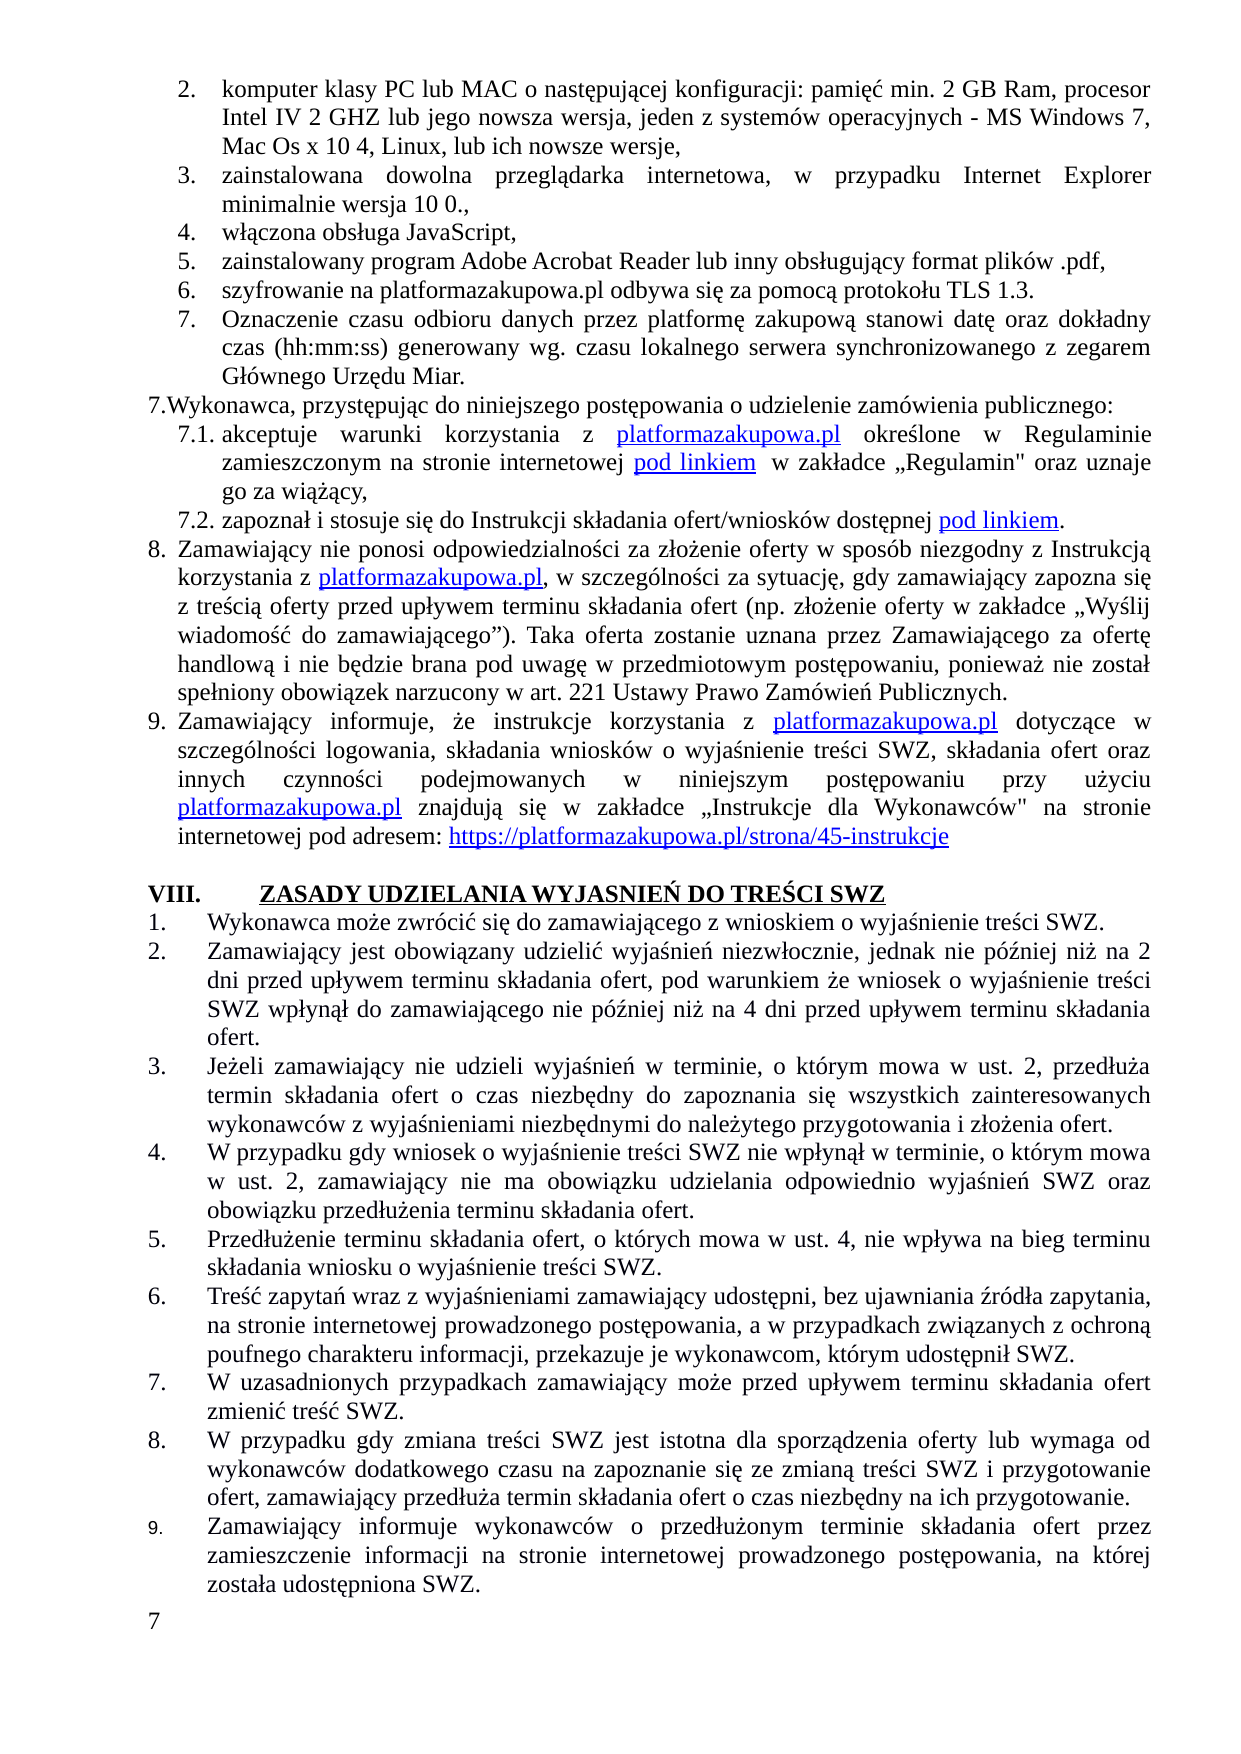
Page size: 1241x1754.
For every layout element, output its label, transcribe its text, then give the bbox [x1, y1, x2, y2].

list Treść zapytań wraz z wyjaśnieniami zamawiający udostępni, bez ujawniania źródła zapytania, na stronie internetowej prowadzonego postępowania, a w przypadkach związanych z ochroną poufnego charakteru informacji, przekazuje je wykonawcom, którym udostępnił SWZ. [148, 1281, 1152, 1367]
list Zamawiający informuje, że instrukcje korzystania z platformazakupowa.pl dotyczące w szczególności logowania, składania wniosków o wyjaśnienie treści SWZ, składania ofert oraz innych czynności podejmowanych w niniejszym postępowaniu przy użyciu platformazakupowa.pl znajdują się w zakładce „Instrukcje dla Wykonawców" na stronie internetowej pod adresem: https://platformazakupowa.pl/strona/45-instrukcje [148, 706, 1152, 850]
list Oznaczenie czasu odbioru danych przez platformę zakupową stanowi datę oraz dokładny czas (hh:mm:ss) generowany wg. czasu lokalnego serwera synchronizowanego z zegarem Głównego Urzędu Miar. [177, 304, 1152, 390]
list akceptuje warunki korzystania z platformazakupowa.pl określone w Regulaminie zamieszczonym na stronie internetowej pod linkiem w zakładce „Regulamin" oraz uznaje go za wiążący, [177, 419, 1152, 505]
list Wykonawca może zwrócić się do zamawiającego z wnioskiem o wyjaśnienie treści SWZ. [148, 907, 1152, 936]
list W uzasadnionych przypadkach zamawiający może przed upływem terminu składania ofert zmienić treść SWZ. [148, 1367, 1152, 1425]
list W przypadku gdy zmiana treści SWZ jest istotna dla sporządzenia oferty lub wymaga od wykonawców dodatkowego czasu na zapoznanie się ze zmianą treści SWZ i przygotowanie ofert, zamawiający przedłuża termin składania ofert o czas niezbędny na ich przygotowanie. [148, 1425, 1152, 1511]
list szyfrowanie na platformazakupowa.pl odbywa się za pomocą protokołu TLS 1.3. [177, 275, 1152, 304]
list włączona obsługa JavaScript, [177, 217, 1152, 246]
list zainstalowana dowolna przeglądarka internetowa, w przypadku Internet Explorer minimalnie wersja 10 0., [177, 160, 1152, 217]
list zainstalowany program Adobe Acrobat Reader lub inny obsługujący format plików .pdf, [177, 246, 1152, 275]
list Zamawiający informuje wykonawców o przedłużonym terminie składania ofert przez zamieszczenie informacji na stronie internetowej prowadzonego postępowania, na której została udostępniona SWZ. [148, 1511, 1152, 1597]
list Przedłużenie terminu składania ofert, o których mowa w ust. 4, nie wpływa na bieg terminu składania wniosku o wyjaśnienie treści SWZ. [148, 1224, 1152, 1281]
list Jeżeli zamawiający nie udzieli wyjaśnień w terminie, o którym mowa w ust. 2, przedłuża termin składania ofert o czas niezbędny do zapoznania się wszystkich zainteresowanych wykonawców z wyjaśnieniami niezbędnymi do należytego przygotowania i złożenia ofert. [148, 1051, 1152, 1137]
list Zamawiający jest obowiązany udzielić wyjaśnień niezwłocznie, jednak nie później niż na 2 dni przed upływem terminu składania ofert, pod warunkiem że wniosek o wyjaśnienie treści SWZ wpłynął do zamawiającego nie później niż na 4 dni przed upływem terminu składania ofert. [148, 936, 1152, 1051]
list komputer klasy PC lub MAC o następującej konfiguracji: pamięć min. 2 GB Ram, procesor Intel IV 2 GHZ lub jego nowsza wersja, jeden z systemów operacyjnych - MS Windows 7, Mac Os x 10 4, Linux, lub ich nowsze wersje, [177, 74, 1152, 160]
text 7.Wykonawca, przystępując do niniejszego postępowania o udzielenie zamówienia publicznego: [148, 390, 1152, 419]
list ZASADY UDZIELANIA WYJASNIEŃ DO TREŚCI SWZ [148, 879, 1152, 907]
list zapoznał i stosuje się do Instrukcji składania ofert/wniosków dostępnej pod linkiem. [177, 505, 1152, 534]
list Zamawiający nie ponosi odpowiedzialności za złożenie oferty w sposób niezgodny z Instrukcją korzystania z platformazakupowa.pl, w szczególności za sytuację, gdy zamawiający zapozna się z treścią oferty przed upływem terminu składania ofert (np. złożenie oferty w zakładce „Wyślij wiadomość do zamawiającego”). Taka oferta zostanie uznana przez Zamawiającego za ofertę handlową i nie będzie brana pod uwagę w przedmiotowym postępowaniu, ponieważ nie został spełniony obowiązek narzucony w art. 221 Ustawy Prawo Zamówień Publicznych. [148, 534, 1152, 706]
list W przypadku gdy wniosek o wyjaśnienie treści SWZ nie wpłynął w terminie, o którym mowa w ust. 2, zamawiający nie ma obowiązku udzielania odpowiednio wyjaśnień SWZ oraz obowiązku przedłużenia terminu składania ofert. [148, 1137, 1152, 1224]
